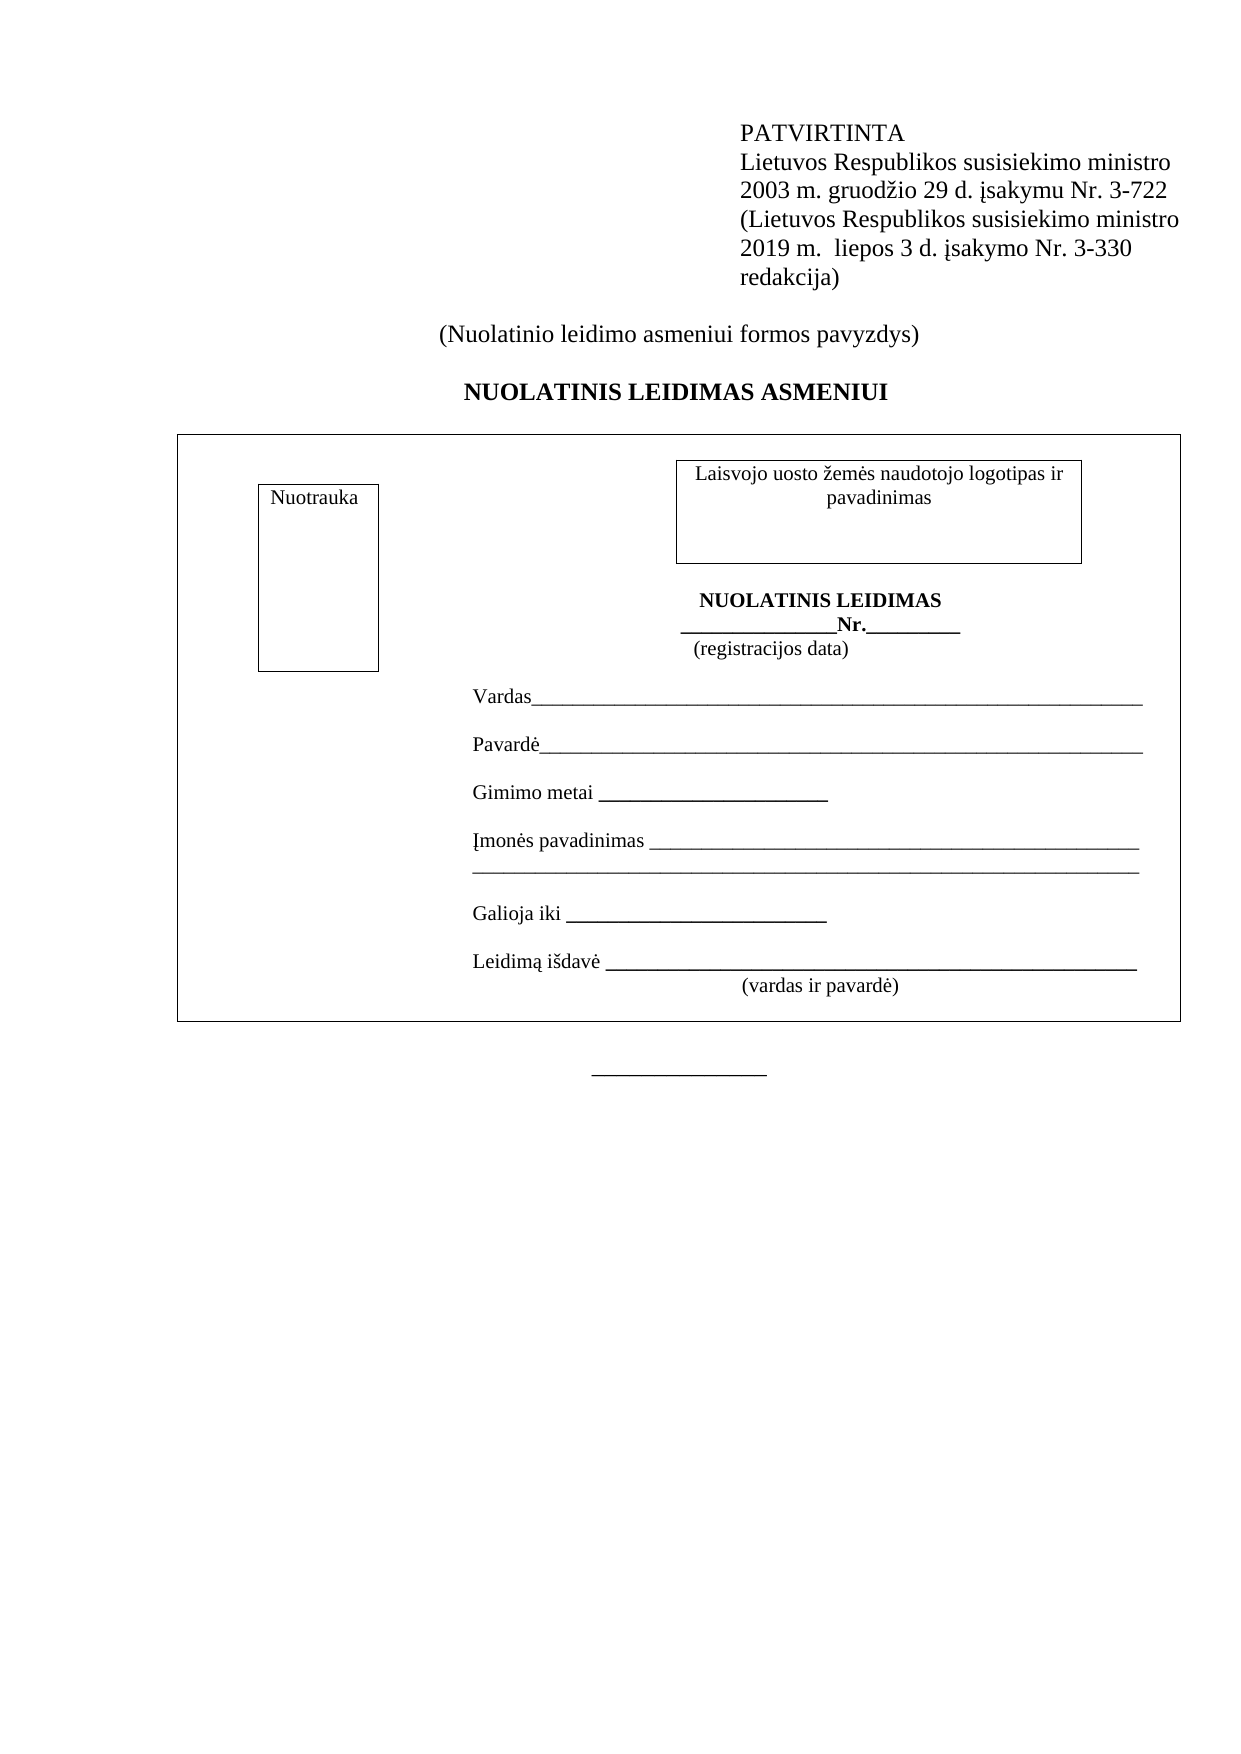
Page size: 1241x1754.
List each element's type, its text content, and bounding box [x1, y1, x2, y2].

table_header NUOLATINIS LEIDIMAS _______________Nr._________ (registracijos data) Vardas Pavardė Gimimo metai ______________________ Įmonės pavadinimas _______________________________________________ ________________________________________________________________ Galioja iki _________________________ Leidimą išdavė ___________________________________________________ (vardas ir pavardė) [461, 435, 1180, 1021]
table_header Laisvojo uosto žemės naudotojo logotipas ir pavadinimas [677, 461, 1081, 562]
text 2003 m. gruodžio 29 d. įsakymu Nr. 3-722 [740, 176, 1181, 204]
text NUOLATINIS LEIDIMAS ASMENIUI [177, 377, 1181, 406]
text (Nuolatinio leidimo asmeniui formos pavyzdys) [177, 319, 1181, 348]
table_header [178, 435, 461, 1021]
text PATVIRTINTA [740, 118, 1181, 147]
text ______________ [177, 1051, 1181, 1079]
text Lietuvos Respublikos susisiekimo ministro [740, 147, 1181, 176]
text (Lietuvos Respublikos susisiekimo ministro 2019 m. liepos 3 d. įsakymo Nr. 3-330 redakcija) [740, 204, 1181, 291]
table_header Nuotrauka [259, 485, 378, 671]
